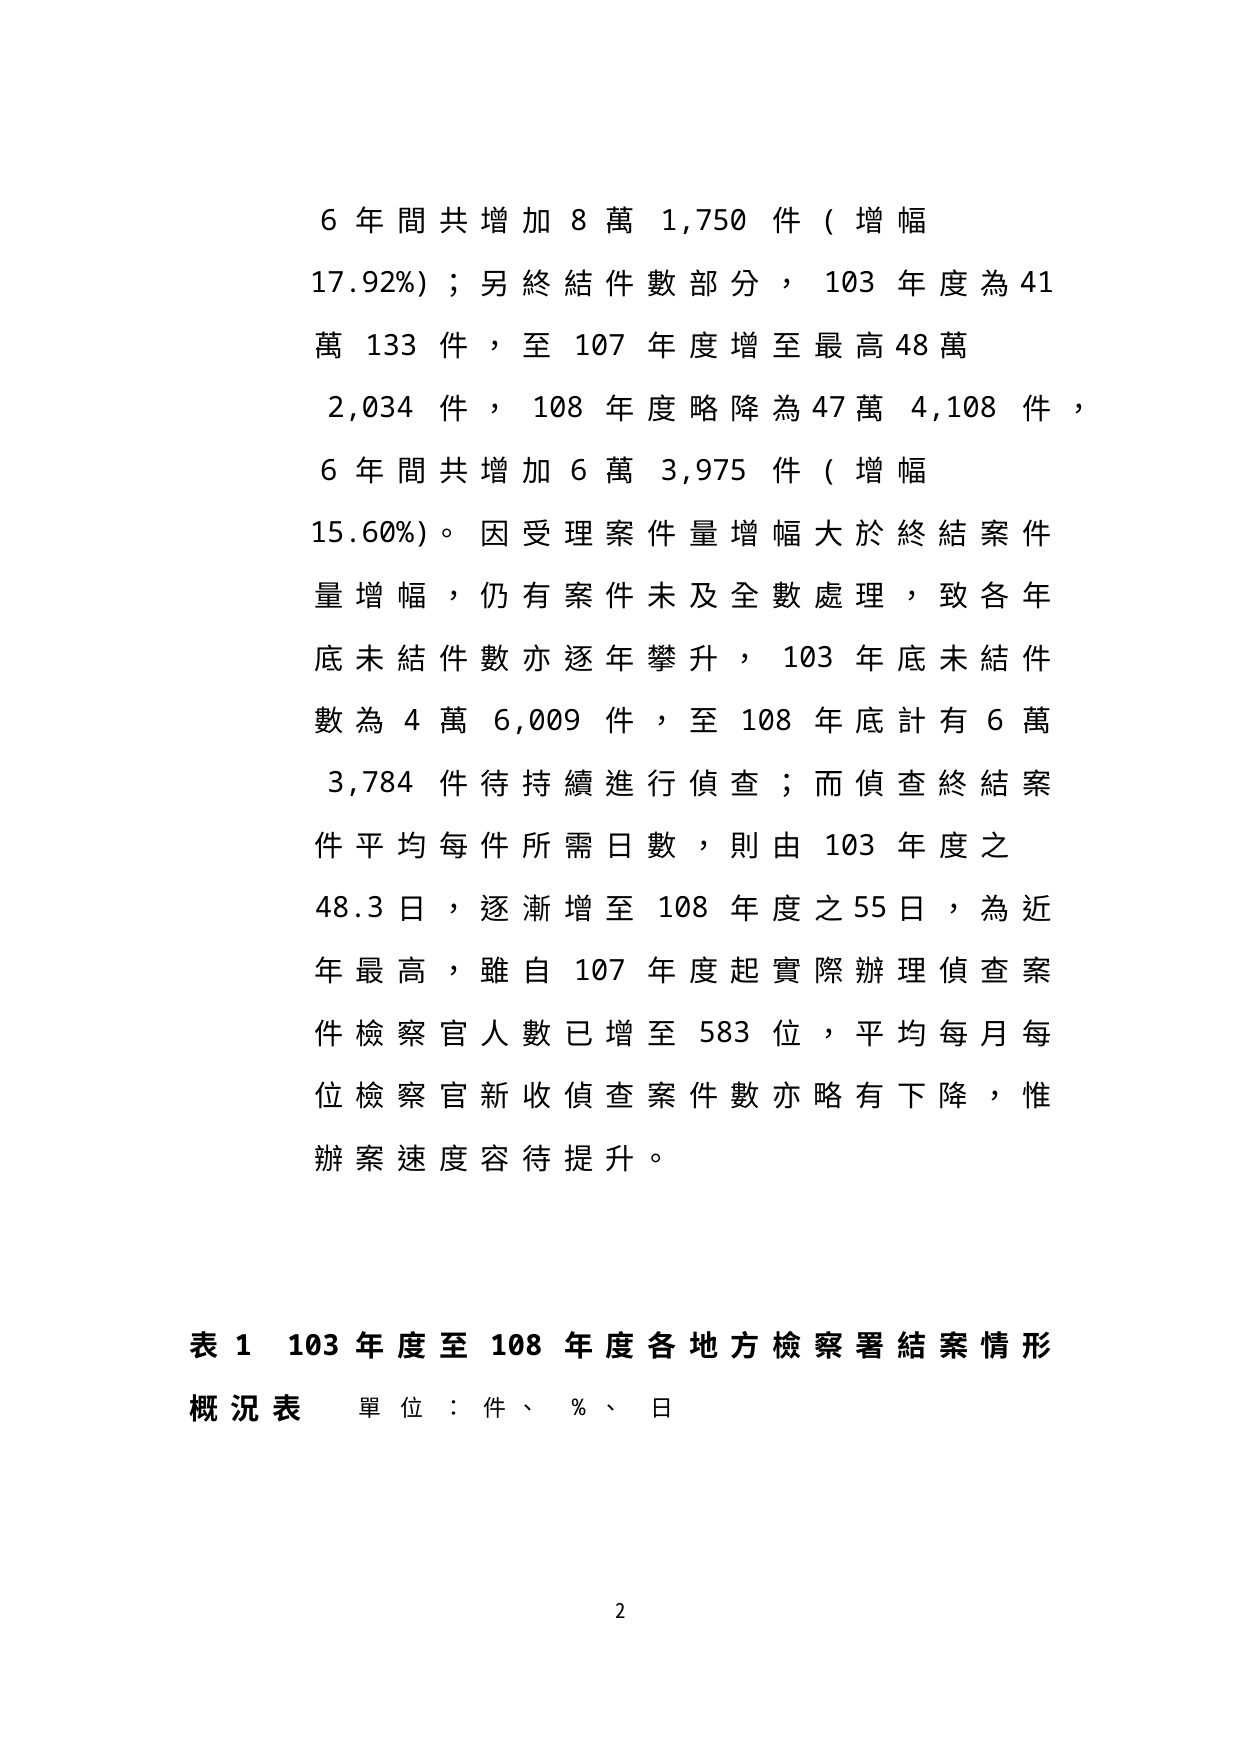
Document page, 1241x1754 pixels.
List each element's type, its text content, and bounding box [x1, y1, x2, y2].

text 揆103年度至108年度各地檢署檢察官結案情形(詳表1)，受理件數及終結件數概呈增加，107年度達最高，108年度微幅降低，其中受理件數部分，103年度為45萬6,142件，至107年增至最高54萬8,896件，108年度略降為53萬7,892件，6年間共增加8萬1,750件(增幅17.92%)；另終結件數部分，103年度為41萬133件，至107年度增至最高48萬2,034件，108年度略降為47萬4,108件，6年間共增加6萬3,975件(增幅15.60%)。因受理案件量增幅大於終結案件量增幅，仍有案件未及全數處理，致各年底未結件數亦逐年攀升，103年底未結件數為4萬6,009件，至108年底計有6萬3,784件待持續進行偵查；而偵查終結案件平均每件所需日數，則由103年度之48.3日，逐漸增至108年度之55日，為近年最高，雖自107年度起實際辦理偵查案件檢察官人數已增至583位，平均每月每位檢察官新收偵查案件數亦略有下降，惟辦案速度容待提升。 [271, 177, 1058, 1177]
text 表1 103年度至108年度各地方檢察署結案情形概況表 單位：件、%、日 [183, 1302, 1072, 1427]
